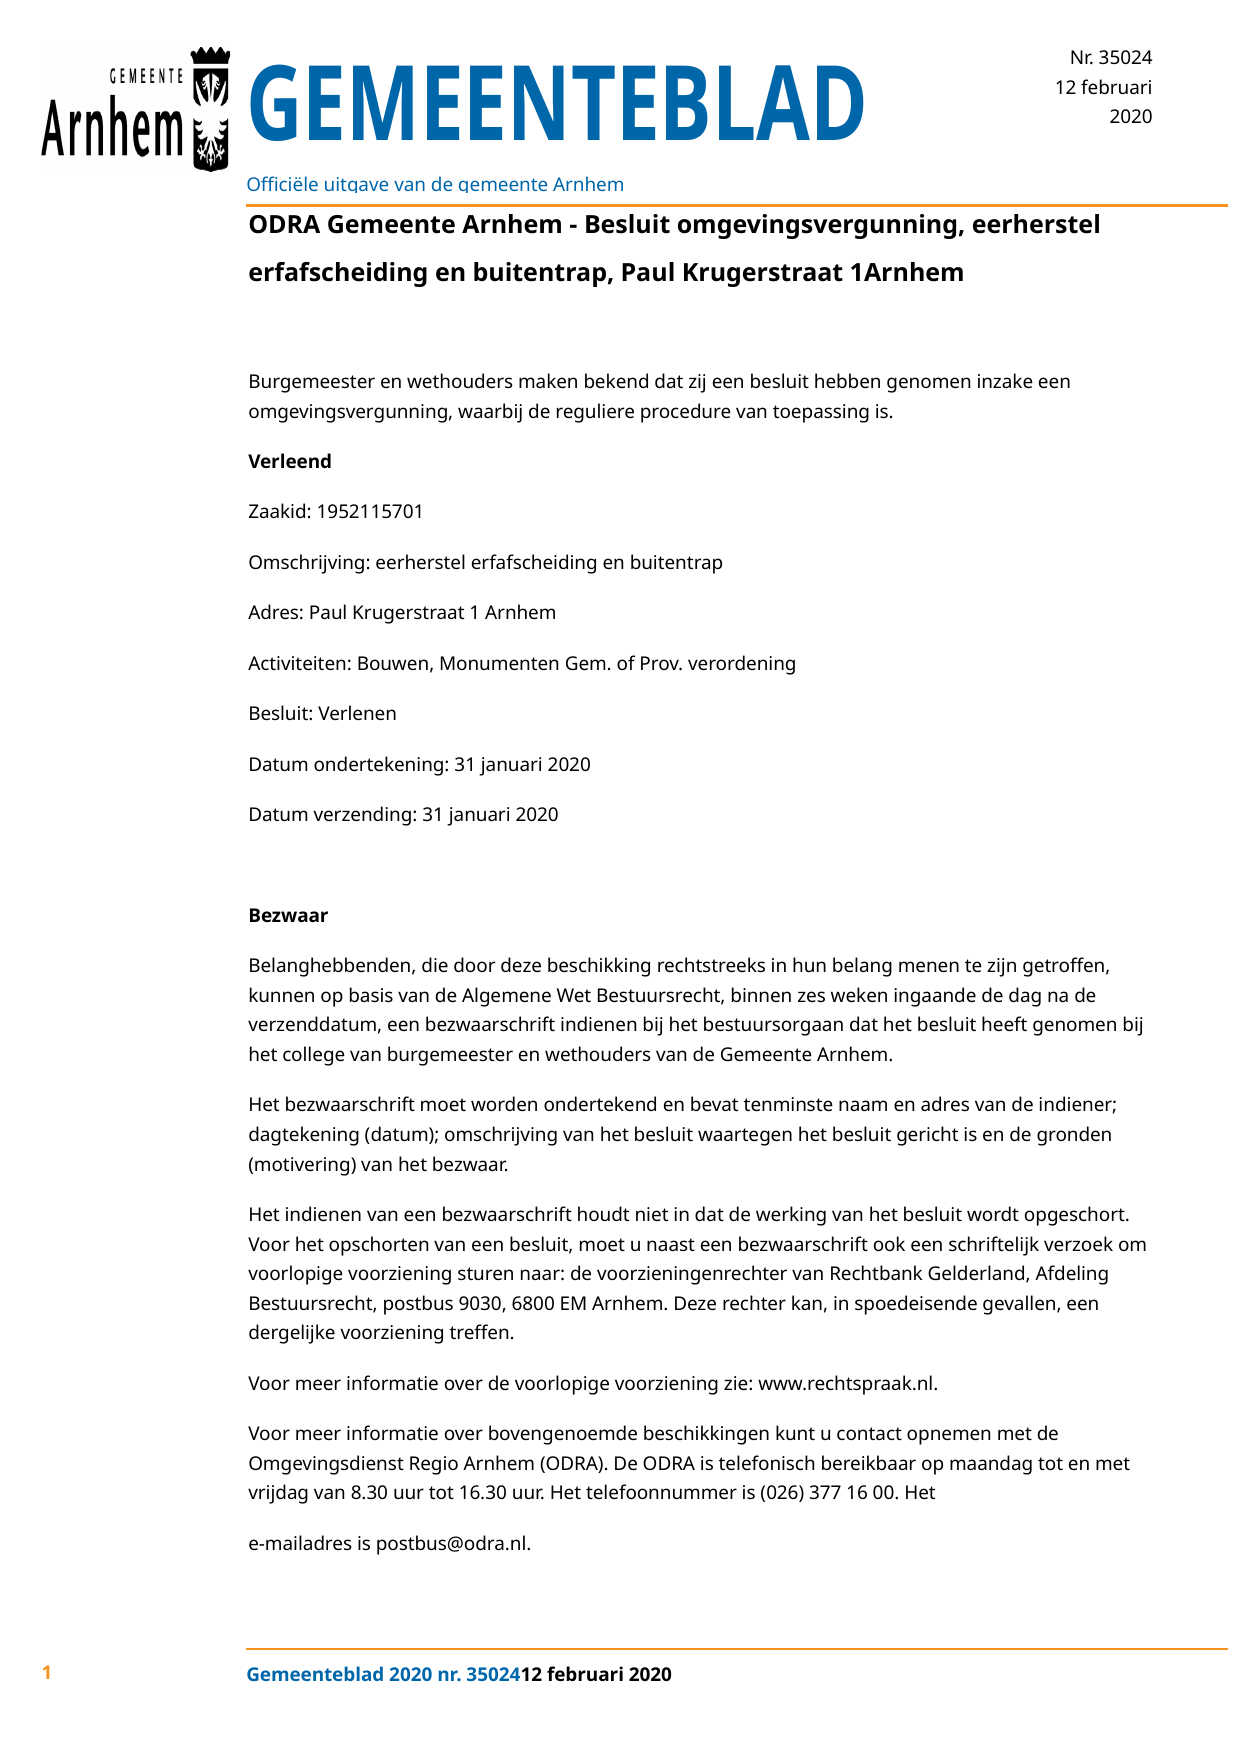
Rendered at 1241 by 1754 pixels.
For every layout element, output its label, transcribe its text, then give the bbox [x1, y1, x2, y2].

text Het bezwaarschrift moet worden ondertekend en bevat tenminste naam en adres van de indiener; dagtekening (datum); omschrijving van het besluit waartegen het besluit gericht is en de gronden (motivering) van het bezwaar. [248, 1092, 1152, 1177]
text Datum ondertekening: 31 januari 2020 [248, 751, 1152, 777]
text Belanghebbenden, die door deze beschikking rechtstreeks in hun belang menen te zijn getroffen, kunnen op basis van de Algemene Wet Bestuursrecht, binnen zes weken ingaande de dag na de verzenddatum, een bezwaarschrift indienen bij het bestuursorgaan dat het besluit heeft genomen bij het college van burgemeester en wethouders van de Gemeente Arnhem. [248, 952, 1152, 1067]
text Verleend [248, 448, 1152, 474]
text Adres: Paul Krugerstraat 1 Arnhem [248, 599, 1152, 625]
text Omschrijving: eerherstel erfafscheiding en buitentrap [248, 549, 1152, 575]
text ODRA Gemeente Arnhem - Besluit omgevingsvergunning, eerherstel erfafscheiding en buitentrap, Paul Krugerstraat 1Arnhem [248, 207, 1152, 288]
text Datum verzending: 31 januari 2020 [248, 801, 1152, 827]
text Het indienen van een bezwaarschrift houdt niet in dat de werking van het besluit wordt opgeschort. Voor het opschorten van een besluit, moet u naast een bezwaarschrift ook een schriftelijk verzoek om voorlopige voorziening sturen naar: de voorzieningenrechter van Rechtbank Gelderland, Afdeling Bestuursrecht, postbus 9030, 6800 EM Arnhem. Deze rechter kan, in spoedeisende gevallen, een dergelijke voorziening treffen. [248, 1201, 1152, 1345]
text e-mailadres is postbus@odra.nl. [248, 1530, 1152, 1556]
text Besluit: Verlenen [248, 700, 1152, 726]
text Burgemeester en wethouders maken bekend dat zij een besluit hebben genomen inzake een omgevingsvergunning, waarbij de reguliere procedure van toepassing is. [248, 368, 1152, 424]
text Voor meer informatie over bovengenoemde beschikkingen kunt u contact opnemen met de Omgevingsdienst Regio Arnhem (ODRA). De ODRA is telefonisch bereikbaar op maandag tot en met vrijdag van 8.30 uur tot 16.30 uur. Het telefoonnummer is (026) 377 16 00. Het [248, 1420, 1152, 1505]
text Zaakid: 1952115701 [248, 499, 1152, 524]
text Voor meer informatie over de voorlopige voorziening zie: www.rechtspraak.nl. [248, 1370, 1152, 1396]
text Activiteiten: Bouwen, Monumenten Gem. of Prov. verordening [248, 650, 1152, 676]
picture [41, 47, 231, 172]
text Bezwaar [248, 902, 1152, 928]
